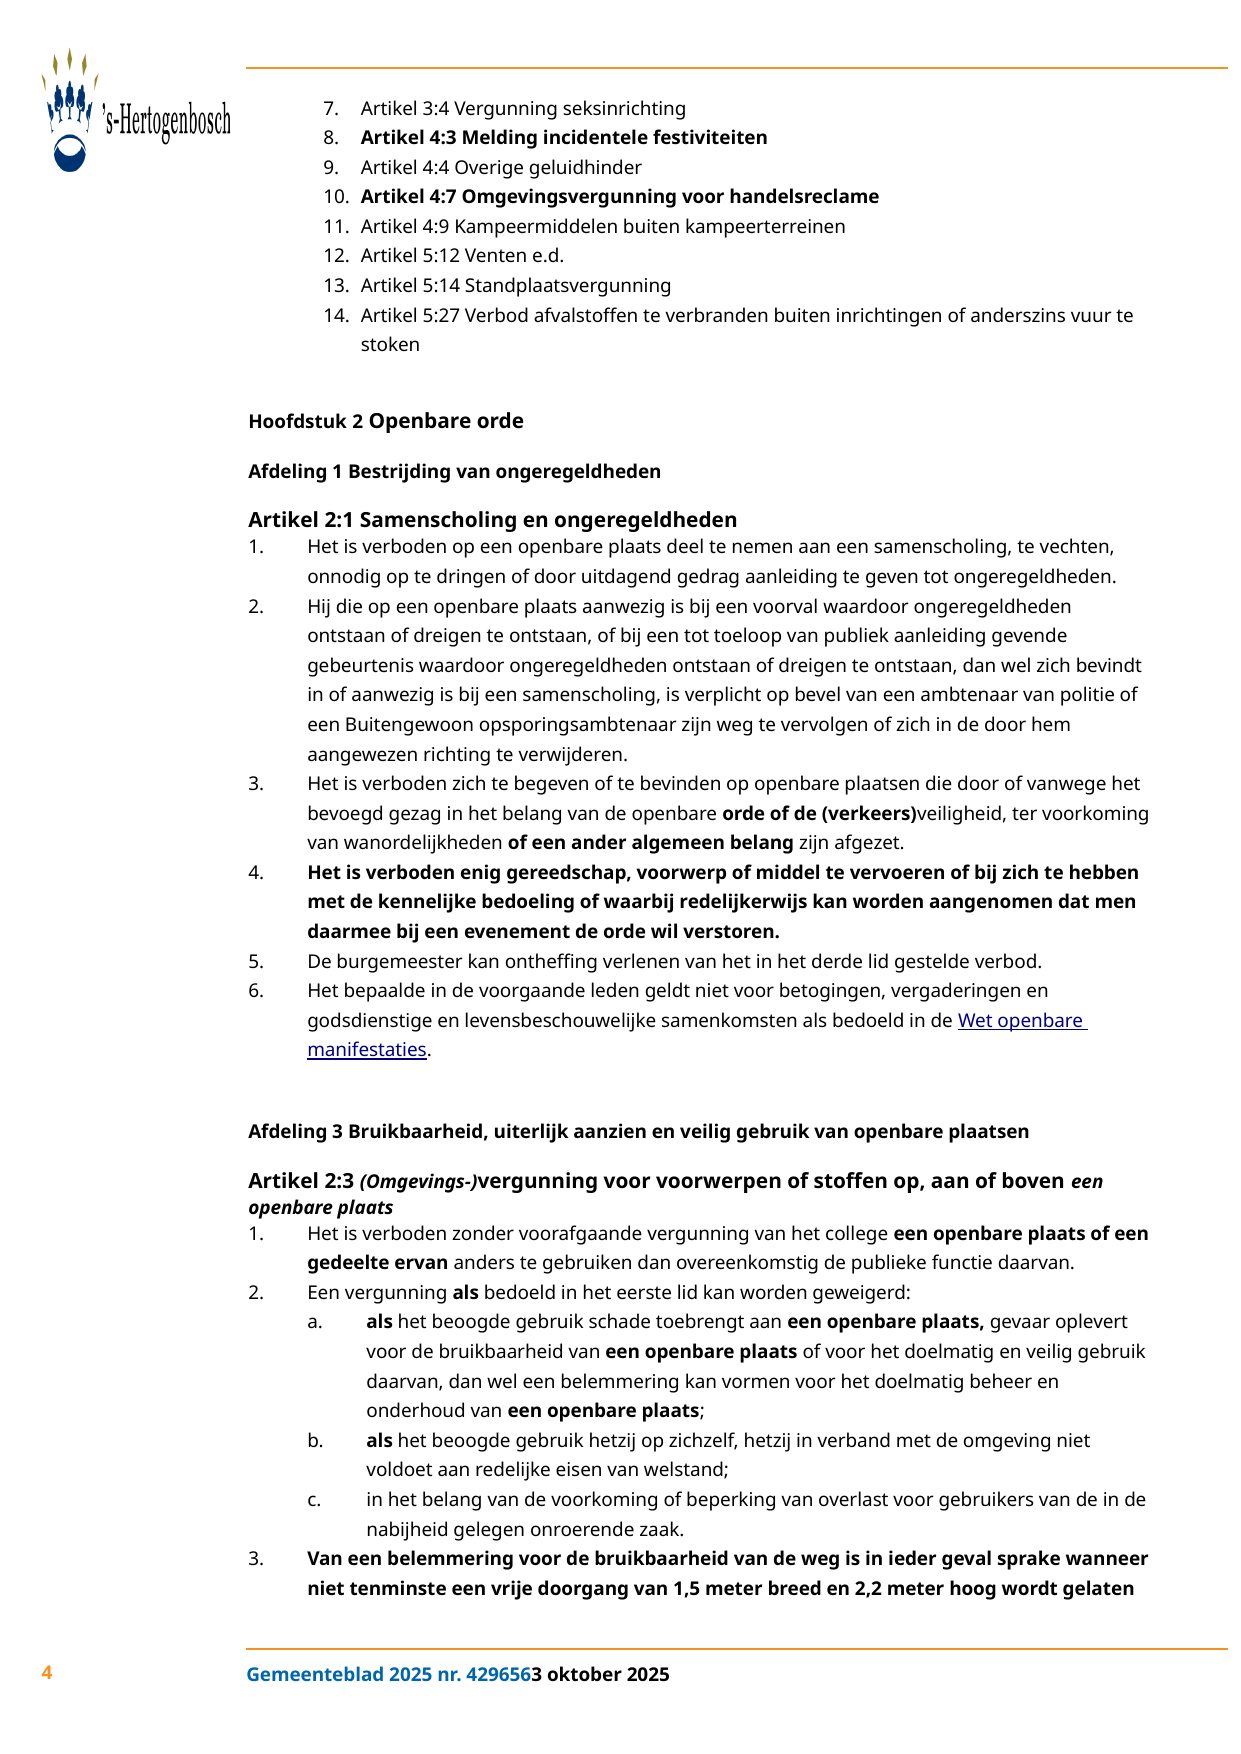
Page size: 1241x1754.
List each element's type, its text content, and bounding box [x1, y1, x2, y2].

list Het is verboden zonder voorafgaande vergunning van het college een openbare plaats of een gedeelte ervan anders te gebruiken dan overeenkomstig de publieke functie daarvan. [248, 1220, 1152, 1275]
list Het is verboden zich te begeven of te bevinden op openbare plaatsen die door of vanwege het bevoegd gezag in het belang van de openbare orde of de (verkeers)veiligheid, ter voorkoming van wanordelijkheden of een ander algemeen belang zijn afgezet. [248, 770, 1152, 855]
text Artikel 2:1 Samenscholing en ongeregeldheden [248, 505, 1152, 534]
list Een vergunning als bedoeld in het eerste lid kan worden geweigerd: [248, 1279, 1152, 1305]
list Artikel 5:12 Venten e.d. [323, 243, 1152, 268]
list Het is verboden op een openbare plaats deel te nemen aan een samenscholing, te vechten, onnodig op te dringen of door uitdagend gedrag aanleiding te geven tot ongeregeldheden. [248, 534, 1152, 589]
list Artikel 4:3 Melding incidentele festiviteiten [323, 124, 1152, 150]
list Van een belemmering voor de bruikbaarheid van de weg is in ieder geval sprake wanneer niet tenminste een vrije doorgang van 1,5 meter breed en 2,2 meter hoog wordt gelaten [248, 1545, 1152, 1601]
list in het belang van de voorkoming of beperking van overlast voor gebruikers van de in de nabijheid gelegen onroerende zaak. [307, 1486, 1152, 1542]
list De burgemeester kan ontheffing verlenen van het in het derde lid gestelde verbod. [248, 948, 1152, 973]
list als het beoogde gebruik schade toebrengt aan een openbare plaats, gevaar oplevert voor de bruikbaarheid van een openbare plaats of voor het doelmatig en veilig gebruik daarvan, dan wel een belemmering kan vormen voor het doelmatig beheer en onderhoud van een openbare plaats; [307, 1309, 1152, 1423]
text Afdeling 1 Bestrijding van ongeregeldheden [248, 456, 1152, 484]
list Artikel 5:14 Standplaatsvergunning [323, 272, 1152, 298]
text Afdeling 3 Bruikbaarheid, uiterlijk aanzien en veilig gebruik van openbare plaatsen [248, 1117, 1152, 1145]
list als het beoogde gebruik hetzij op zichzelf, hetzij in verband met de omgeving niet voldoet aan redelijke eisen van welstand; [307, 1427, 1152, 1482]
picture [41, 47, 231, 172]
list Artikel 4:4 Overige geluidhinder [323, 154, 1152, 180]
text Artikel 2:3 (Omgevings-)vergunning voor voorwerpen of stoffen op, aan of boven een openbare plaats [248, 1166, 1152, 1220]
list Artikel 3:4 Vergunning seksinrichting [323, 95, 1152, 121]
list Artikel 4:9 Kampeermiddelen buiten kampeerterreinen [323, 213, 1152, 239]
list Het is verboden enig gereedschap, voorwerp of middel te vervoeren of bij zich te hebben met de kennelijke bedoeling of waarbij redelijkerwijs kan worden aangenomen dat men daarmee bij een evenement de orde wil verstoren. [248, 859, 1152, 944]
list Artikel 4:7 Omgevingsvergunning voor handelsreclame [323, 183, 1152, 209]
list Hij die op een openbare plaats aanwezig is bij een voorval waardoor ongeregeldheden ontstaan of dreigen te ontstaan, of bij een tot toeloop van publiek aanleiding gevende gebeurtenis waardoor ongeregeldheden ontstaan of dreigen te ontstaan, dan wel zich bevindt in of aanwezig is bij een samenscholing, is verplicht op bevel van een ambtenaar van politie of een Buitengewoon opsporingsambtenaar zijn weg te vervolgen of zich in de door hem aangewezen richting te verwijderen. [248, 593, 1152, 766]
text Hoofdstuk 2 Openbare orde [248, 407, 1152, 435]
list Artikel 5:27 Verbod afvalstoffen te verbranden buiten inrichtingen of anderszins vuur te stoken [323, 302, 1152, 357]
list Het bepaalde in de voorgaande leden geldt niet voor betogingen, vergaderingen en godsdienstige en levensbeschouwelijke samenkomsten als bedoeld in de Wet openbare manifestaties. [248, 977, 1152, 1062]
